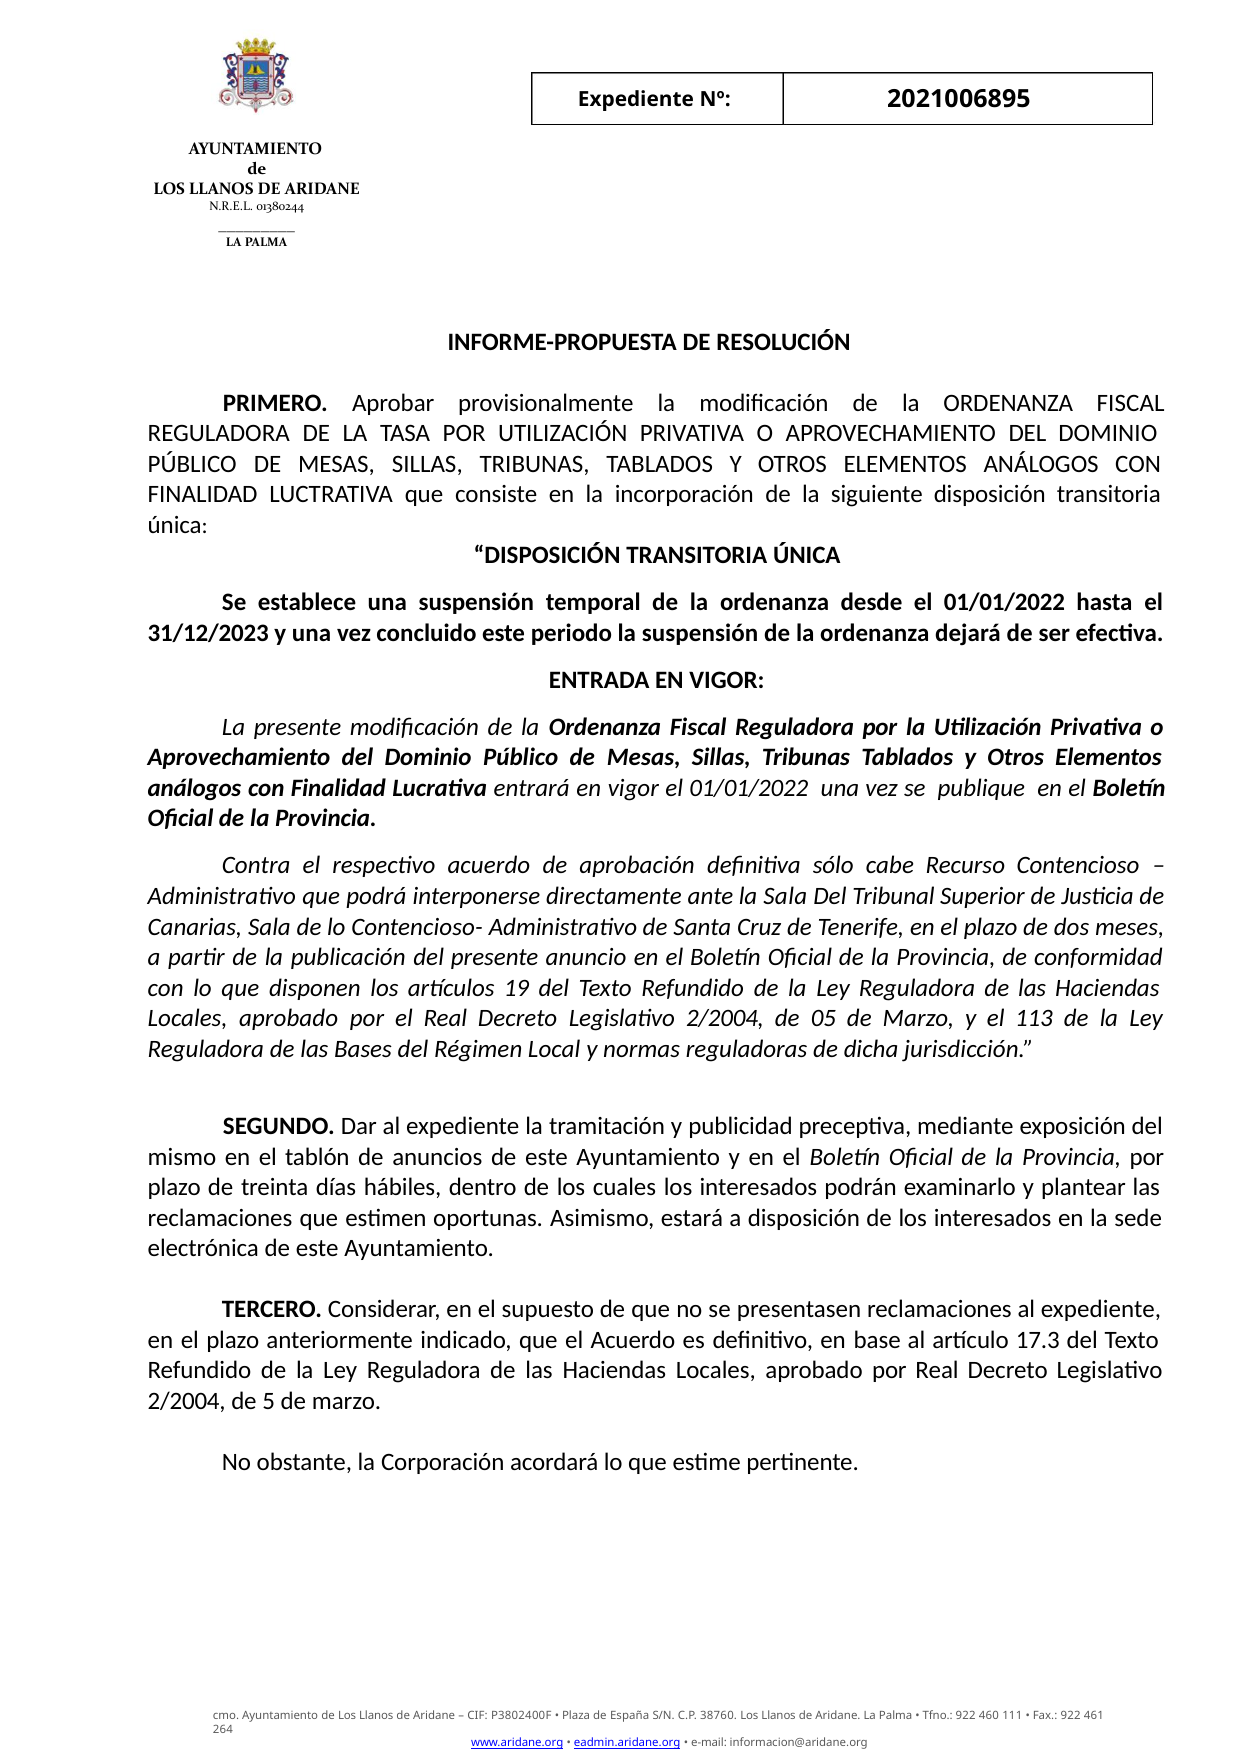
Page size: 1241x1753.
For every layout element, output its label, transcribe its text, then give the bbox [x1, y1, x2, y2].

text mismo en el tablón de anuncios de este Ayuntamiento y en el Boletín Oficial de la Provincia, por [147, 1141, 1191, 1171]
text Oficial de la Provincia. [147, 802, 1192, 833]
text www.aridane.org • eadmin.aridane.org • e-mail: informacion@aridane.org [471, 1736, 1126, 1750]
text reclamaciones que estimen oportunas. Asimismo, estará a disposición de los interesados en la sede [147, 1202, 1191, 1232]
text “ [473, 539, 484, 570]
text ENTRADA EN VIGOR: [549, 664, 789, 694]
text Contra el respectivo acuerdo de aprobación definitiva sólo cabe Recurso Contencioso – [222, 849, 1191, 880]
text electrónica de este Ayuntamiento. [147, 1232, 1191, 1263]
text LOS LLANOS DE ARIDANE [153, 178, 384, 198]
text en el plazo anteriormente indicado, que el Acuerdo es definitivo, en base al artículo 17.3 del Texto [147, 1324, 1192, 1354]
text 2021006895 [887, 84, 1072, 114]
text 2/2004, de 5 de marzo. [147, 1385, 406, 1415]
text a partir de la publicación del presente anuncio en el Boletín Oficial de la Provincia, de conformidad [147, 941, 1191, 972]
text PÚBLICO DE MESAS, SILLAS, TRIBUNAS, TABLADOS Y OTROS ELEMENTOS ANÁLOGOS CON [147, 448, 1191, 478]
text _ [218, 214, 227, 231]
text TERCERO. Considerar, en el supuesto de que no se presentasen reclamaciones al expediente, [222, 1293, 1192, 1324]
text con lo que disponen los artículos 19 del Texto Refundido de la Ley Reguladora de las Haciendas [147, 972, 1191, 1002]
text LA PALMA [226, 234, 306, 249]
text PRIMERO. Aprobar provisionalmente la modificación de la ORDENANZA FISCAL [223, 387, 1191, 417]
text INFORME-PROPUESTA DE RESOLUCIÓN [447, 326, 879, 356]
text REGULADORA DE LA TASA POR UTILIZACIÓN PRIVATIVA O APROVECHAMIENTO DEL DOMINIO [147, 417, 1191, 448]
text Expediente Nº: [578, 86, 761, 111]
text No obstante, la Corporación acordará lo que estime pertinente. [222, 1446, 886, 1476]
text de [247, 158, 384, 178]
text AYUNTAMIENTO [188, 138, 384, 158]
text Refundido de la Ley Reguladora de las Haciendas Locales, aprobado por Real Decreto Legislativo [147, 1354, 1192, 1385]
text Reguladora de las Bases del Régimen Local y normas reguladoras de dicha jurisdicción.” [147, 1033, 1191, 1063]
text Aprovechamiento del Dominio Público de Mesas, Sillas, Tribunas Tablados y Otros Elementos [147, 741, 1192, 772]
text análogos con Finalidad Lucrativa entrará en vigor el 01/01/2022 una vez se publique en el Boletín [147, 772, 1192, 802]
text ________ [227, 214, 319, 234]
picture [0, 0, 1241, 1753]
text La presente modificación de la Ordenanza Fiscal Reguladora por la Utilización Privativa o [222, 711, 1191, 741]
text 31/12/2023 y una vez concluido este periodo la suspensión de la ordenanza dejará de ser efectiva. [147, 617, 1190, 647]
text Locales, aprobado por el Real Decreto Legislativo 2/2004, de 05 de Marzo, y el 113 de la Ley [147, 1002, 1191, 1033]
text SEGUNDO. Dar al expediente la tramitación y publicidad preceptiva, mediante exposición del [223, 1110, 1191, 1141]
text DISPOSICIÓN TRANSITORIA ÚNICA [484, 539, 866, 570]
text Administrativo que podrá interponerse directamente ante la Sala Del Tribunal Superior de Justicia de [147, 880, 1191, 911]
text única: [147, 509, 1191, 539]
text Canarias, Sala de lo Contencioso- Administrativo de Santa Cruz de Tenerife, en el plazo de dos meses, [147, 911, 1191, 941]
text Se establece una suspensión temporal de la ordenanza desde el 01/01/2022 hasta el [222, 586, 1190, 617]
text N.R.E.L. 01380244 [209, 199, 323, 214]
text FINALIDAD LUCTRATIVA que consiste en la incorporación de la siguiente disposición transitoria [147, 478, 1191, 509]
text cmo. Ayuntamiento de Los Llanos de Aridane – CIF: P3802400F • Plaza de España S/N. C.P. 38760. Los Llanos de Aridane. La Palma • Tfno.: 922 460 111 • Fax.: 922 461 264 [213, 1708, 1126, 1736]
text plazo de treinta días hábiles, dentro de los cuales los interesados podrán examinarlo y plantear las [147, 1171, 1191, 1202]
